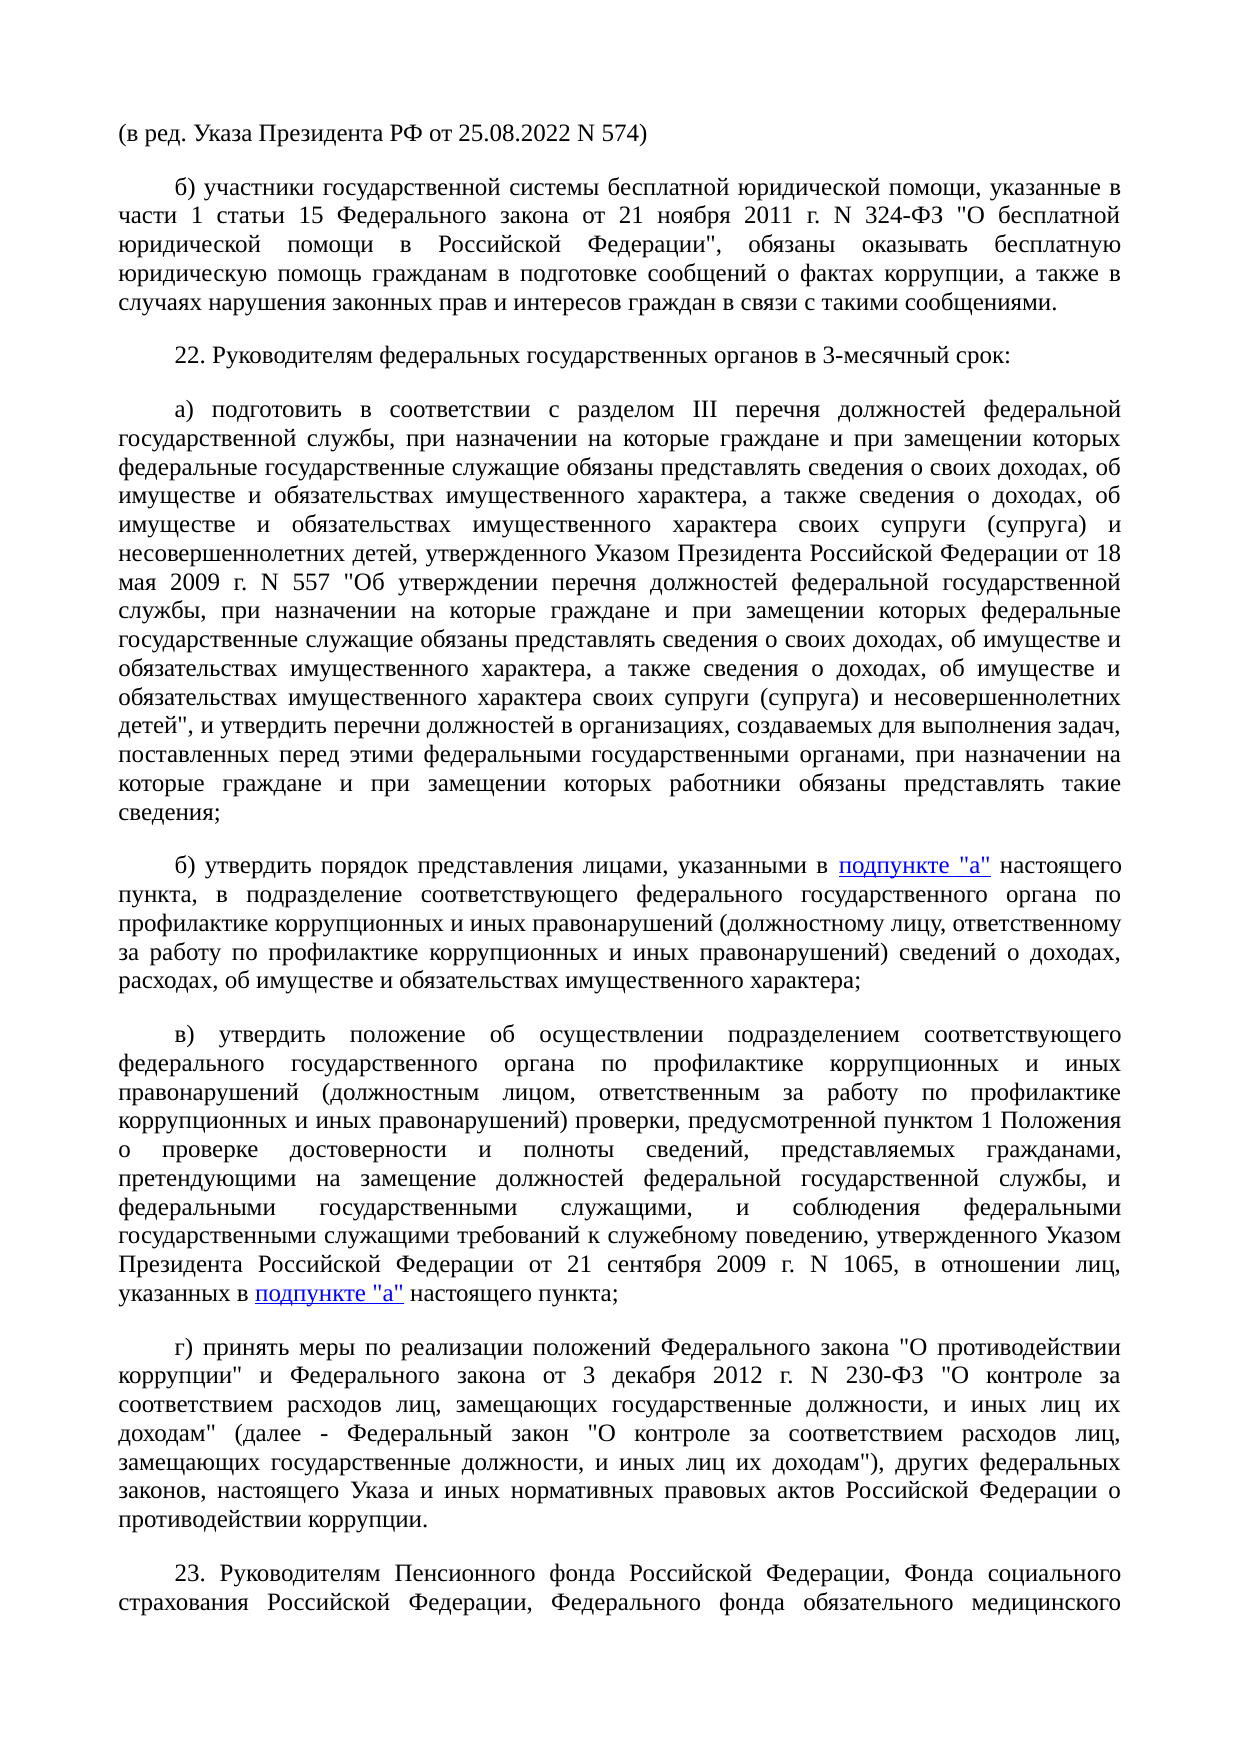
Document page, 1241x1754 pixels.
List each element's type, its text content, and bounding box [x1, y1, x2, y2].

text б) утвердить порядок представления лицами, указанными в подпункте "а" настоящего пункта, в подразделение соответствующего федерального государственного органа по профилактике коррупционных и иных правонарушений (должностному лицу, ответственному за работу по профилактике коррупционных и иных правонарушений) сведений о доходах, расходах, об имуществе и обязательствах имущественного характера; [118, 851, 1122, 994]
text 23. Руководителям Пенсионного фонда Российской Федерации, Фонда социального страхования Российской Федерации, Федерального фонда обязательного медицинского [118, 1558, 1122, 1616]
text г) принять меры по реализации положений Федерального закона "О противодействии коррупции" и Федерального закона от 3 декабря 2012 г. N 230-ФЗ "О контроле за соответствием расходов лиц, замещающих государственные должности, и иных лиц их доходам" (далее - Федеральный закон "О контроле за соответствием расходов лиц, замещающих государственные должности, и иных лиц их доходам"), других федеральных законов, настоящего Указа и иных нормативных правовых актов Российской Федерации о противодействии коррупции. [118, 1332, 1122, 1533]
text (в ред. Указа Президента РФ от 25.08.2022 N 574) [118, 118, 1122, 147]
text 22. Руководителям федеральных государственных органов в 3-месячный срок: [118, 341, 1122, 369]
text б) участники государственной системы бесплатной юридической помощи, указанные в части 1 статьи 15 Федерального закона от 21 ноября 2011 г. N 324-ФЗ "О бесплатной юридической помощи в Российской Федерации", обязаны оказывать бесплатную юридическую помощь гражданам в подготовке сообщений о фактах коррупции, а также в случаях нарушения законных прав и интересов граждан в связи с такими сообщениями. [118, 172, 1122, 316]
text в) утвердить положение об осуществлении подразделением соответствующего федерального государственного органа по профилактике коррупционных и иных правонарушений (должностным лицом, ответственным за работу по профилактике коррупционных и иных правонарушений) проверки, предусмотренной пунктом 1 Положения о проверке достоверности и полноты сведений, представляемых гражданами, претендующими на замещение должностей федеральной государственной службы, и федеральными государственными служащими, и соблюдения федеральными государственными служащими требований к служебному поведению, утвержденного Указом Президента Российской Федерации от 21 сентября 2009 г. N 1065, в отношении лиц, указанных в подпункте "а" настоящего пункта; [118, 1019, 1122, 1307]
text а) подготовить в соответствии с разделом III перечня должностей федеральной государственной службы, при назначении на которые граждане и при замещении которых федеральные государственные служащие обязаны представлять сведения о своих доходах, об имуществе и обязательствах имущественного характера, а также сведения о доходах, об имуществе и обязательствах имущественного характера своих супруги (супруга) и несовершеннолетних детей, утвержденного Указом Президента Российской Федерации от 18 мая 2009 г. N 557 "Об утверждении перечня должностей федеральной государственной службы, при назначении на которые граждане и при замещении которых федеральные государственные служащие обязаны представлять сведения о своих доходах, об имуществе и обязательствах имущественного характера, а также сведения о доходах, об имуществе и обязательствах имущественного характера своих супруги (супруга) и несовершеннолетних детей", и утвердить перечни должностей в организациях, создаваемых для выполнения задач, поставленных перед этими федеральными государственными органами, при назначении на которые граждане и при замещении которых работники обязаны представлять такие сведения; [118, 394, 1122, 826]
